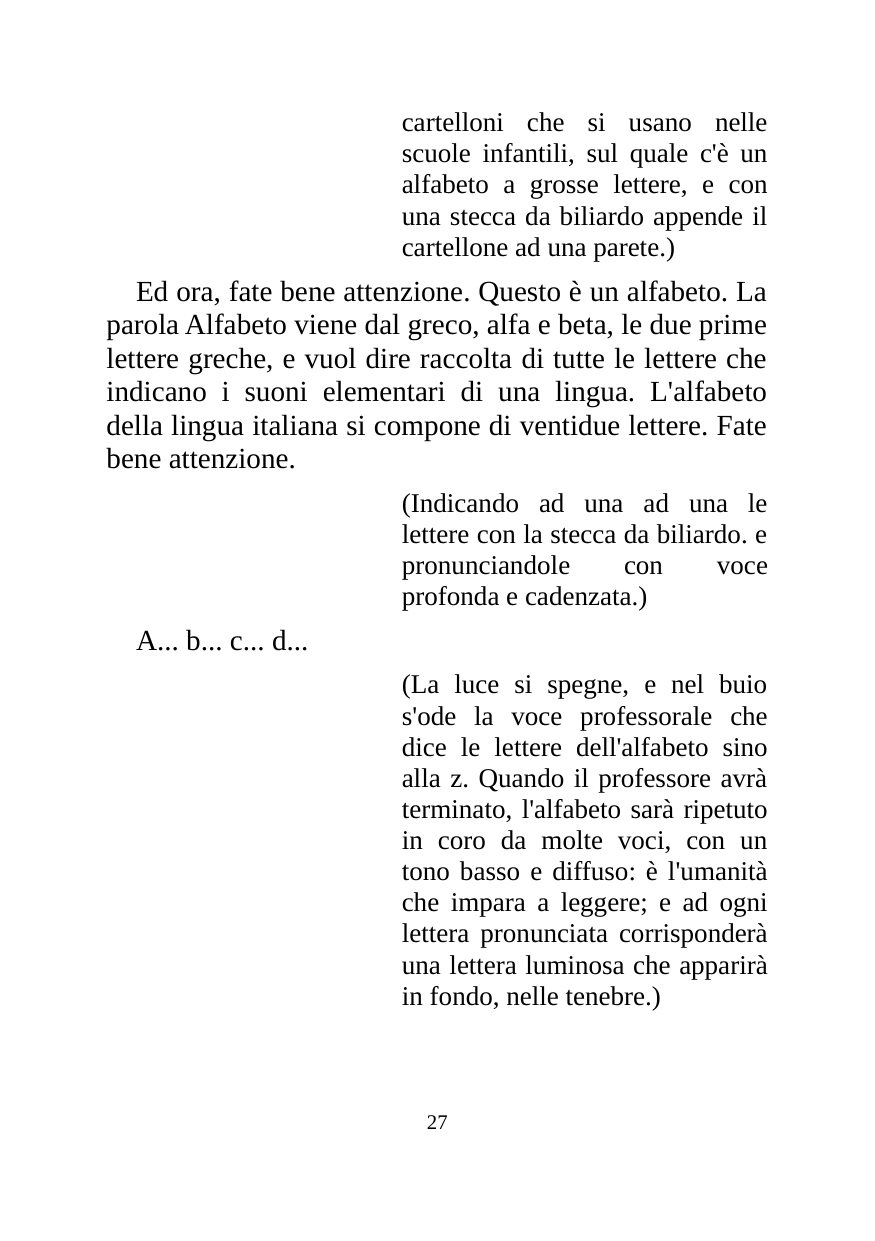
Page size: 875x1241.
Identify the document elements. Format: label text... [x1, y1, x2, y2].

text cartelloni che si usano nelle scuole infantili, sul quale c'è un alfabeto a grosse lettere, e con una stecca da biliardo appende il cartellone ad una parete.) [402, 106, 768, 262]
text (Indicando ad una ad una le lettere con la stecca da biliardo. e pronunciandole con voce profonda e cadenzata.) [402, 487, 768, 611]
text Ed ora, fate bene attenzione. Questo è un alfabeto. La parola Alfabeto viene dal greco, alfa e beta, le due prime lettere greche, e vuol dire raccolta di tutte le lettere che indicano i suoni elementari di una lingua. L'alfabeto della lingua italiana si compone di ventidue lettere. Fate bene attenzione. [106, 274, 768, 475]
text (La luce si spegne, e nel buio s'ode la voce professorale che dice le lettere dell'alfabeto sino alla z. Quando il professore avrà terminato, l'alfabeto sarà ripetuto in coro da molte voci, con un tono basso e diffuso: è l'umanità che impara a leggere; e ad ogni lettera pronunciata corrisponderà una lettera luminosa che apparirà in fondo, nelle tenebre.) [402, 668, 768, 1011]
text A... b... c... d... [106, 623, 768, 657]
